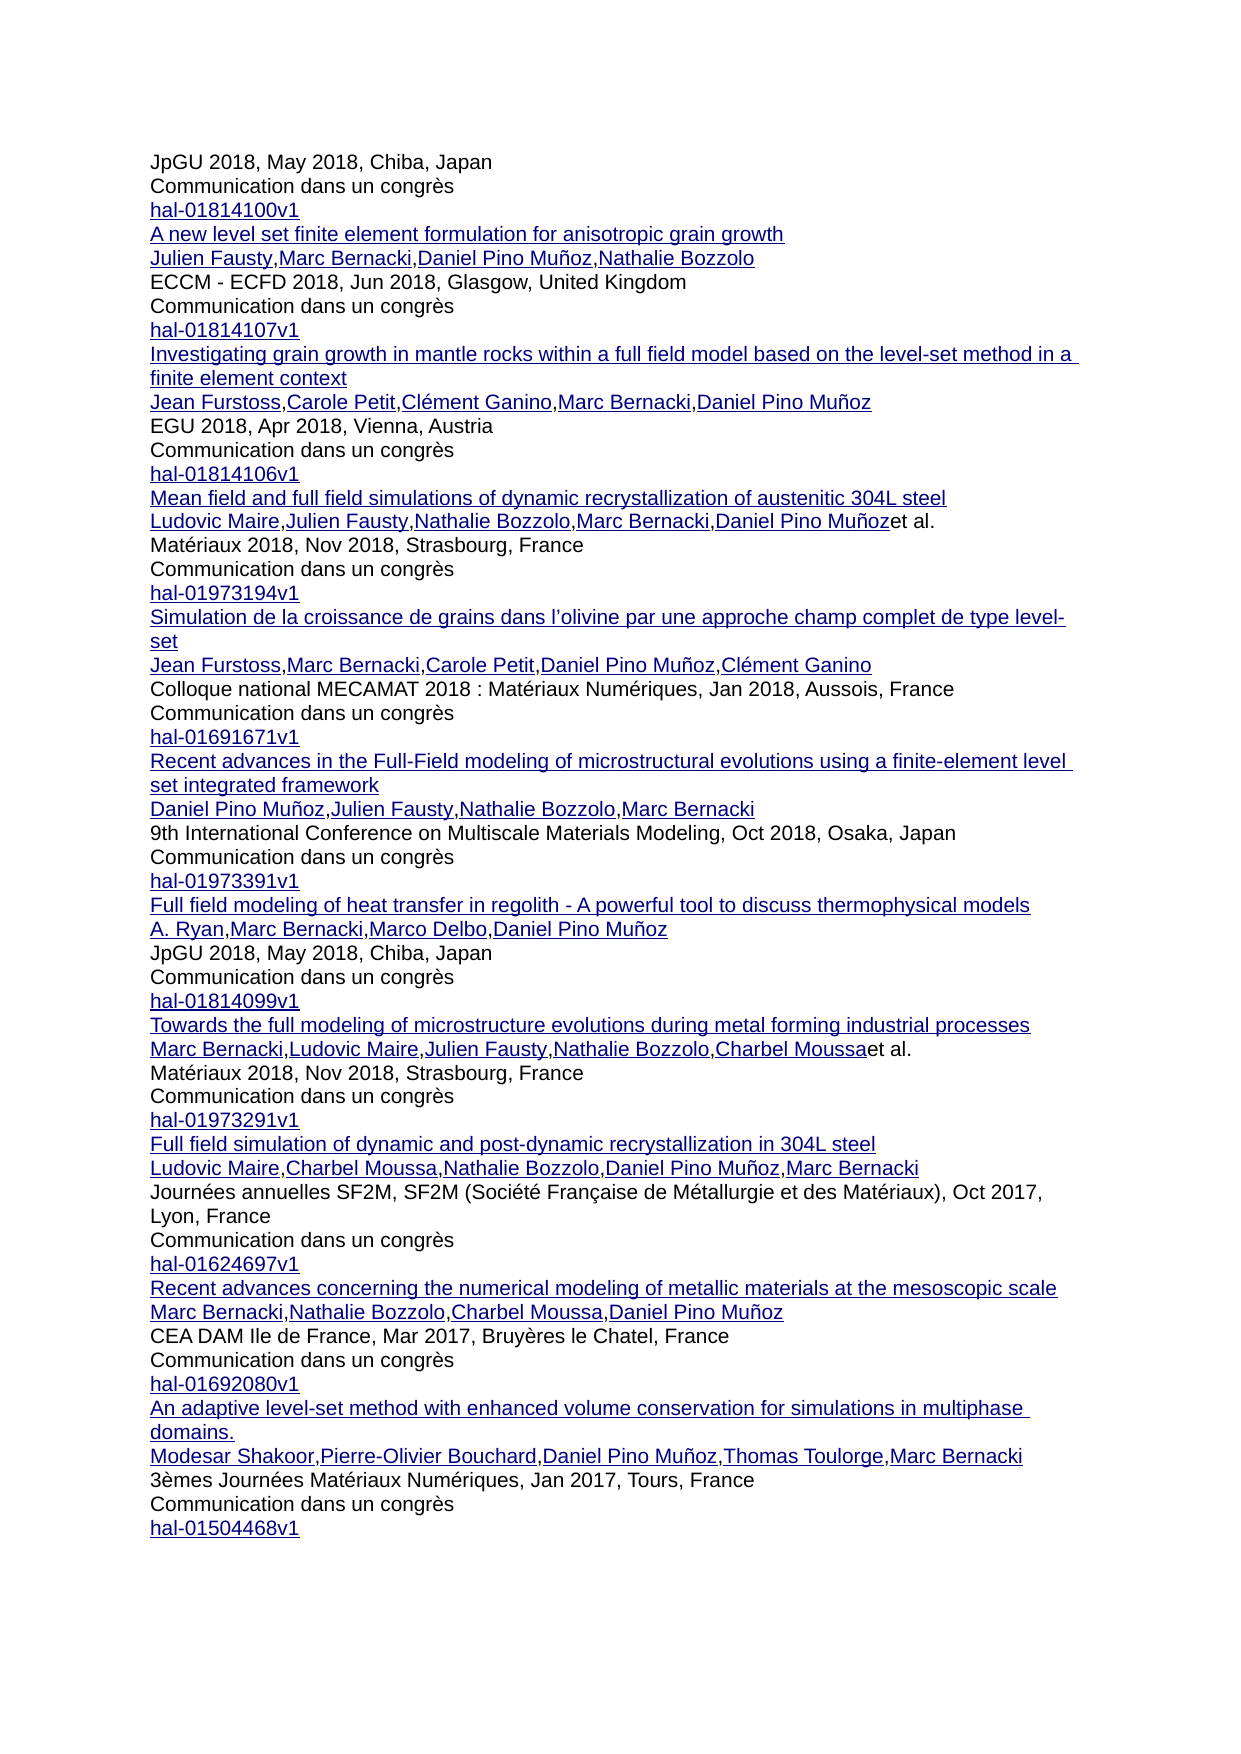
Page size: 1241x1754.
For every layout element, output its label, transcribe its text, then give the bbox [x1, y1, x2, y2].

table_cell Investigating grain growth in mantle rocks within a full field model based on the level-set method in a finite element context Jean Furstoss,Carole Petit,Clément Ganino,Marc Bernacki,Daniel Pino Muñoz EGU 2018, Apr 2018, Vienna, Austria Communication dans un congrès hal-01814106v1 [150, 342, 1090, 485]
table_cell Full field simulation of dynamic and post-dynamic recrystallization in 304L steel Ludovic Maire,Charbel Moussa,Nathalie Bozzolo,Daniel Pino Muñoz,Marc Bernacki Journées annuelles SF2M, SF2M (Société Française de Métallurgie et des Matériaux), Oct 2017, Lyon, France Communication dans un congrès hal-01624697v1 [150, 1132, 1090, 1276]
table_cell A new level set finite element formulation for anisotropic grain growth Julien Fausty,Marc Bernacki,Daniel Pino Muñoz,Nathalie Bozzolo ECCM - ECFD 2018, Jun 2018, Glasgow, United Kingdom Communication dans un congrès hal-01814107v1 [150, 222, 1090, 342]
table_cell An adaptive level-set method with enhanced volume conservation for simulations in multiphase domains. Modesar Shakoor,Pierre-Olivier Bouchard,Daniel Pino Muñoz,Thomas Toulorge,Marc Bernacki 3èmes Journées Matériaux Numériques, Jan 2017, Tours, France Communication dans un congrès hal-01504468v1 [150, 1396, 1090, 1539]
table_cell JpGU 2018, May 2018, Chiba, Japan Communication dans un congrès hal-01814100v1 [150, 150, 1090, 222]
table_cell Recent advances in the Full-Field modeling of microstructural evolutions using a finite-element level set integrated framework Daniel Pino Muñoz,Julien Fausty,Nathalie Bozzolo,Marc Bernacki 9th International Conference on Multiscale Materials Modeling, Oct 2018, Osaka, Japan Communication dans un congrès hal-01973391v1 [150, 749, 1090, 893]
table_cell Mean field and full field simulations of dynamic recrystallization of austenitic 304L steel Ludovic Maire,Julien Fausty,Nathalie Bozzolo,Marc Bernacki,Daniel Pino Muñozet al. Matériaux 2018, Nov 2018, Strasbourg, France Communication dans un congrès hal-01973194v1 [150, 485, 1090, 605]
table_cell Full field modeling of heat transfer in regolith - A powerful tool to discuss thermophysical models A. Ryan,Marc Bernacki,Marco Delbo,Daniel Pino Muñoz JpGU 2018, May 2018, Chiba, Japan Communication dans un congrès hal-01814099v1 [150, 893, 1090, 1012]
table_cell Towards the full modeling of microstructure evolutions during metal forming industrial processes Marc Bernacki,Ludovic Maire,Julien Fausty,Nathalie Bozzolo,Charbel Moussaet al. Matériaux 2018, Nov 2018, Strasbourg, France Communication dans un congrès hal-01973291v1 [150, 1013, 1090, 1132]
table_cell Recent advances concerning the numerical modeling of metallic materials at the mesoscopic scale Marc Bernacki,Nathalie Bozzolo,Charbel Moussa,Daniel Pino Muñoz CEA DAM Ile de France, Mar 2017, Bruyères le Chatel, France Communication dans un congrès hal-01692080v1 [150, 1276, 1090, 1396]
table_cell Simulation de la croissance de grains dans l’olivine par une approche champ complet de type level-set Jean Furstoss,Marc Bernacki,Carole Petit,Daniel Pino Muñoz,Clément Ganino Colloque national MECAMAT 2018 : Matériaux Numériques, Jan 2018, Aussois, France Communication dans un congrès hal-01691671v1 [150, 605, 1090, 749]
